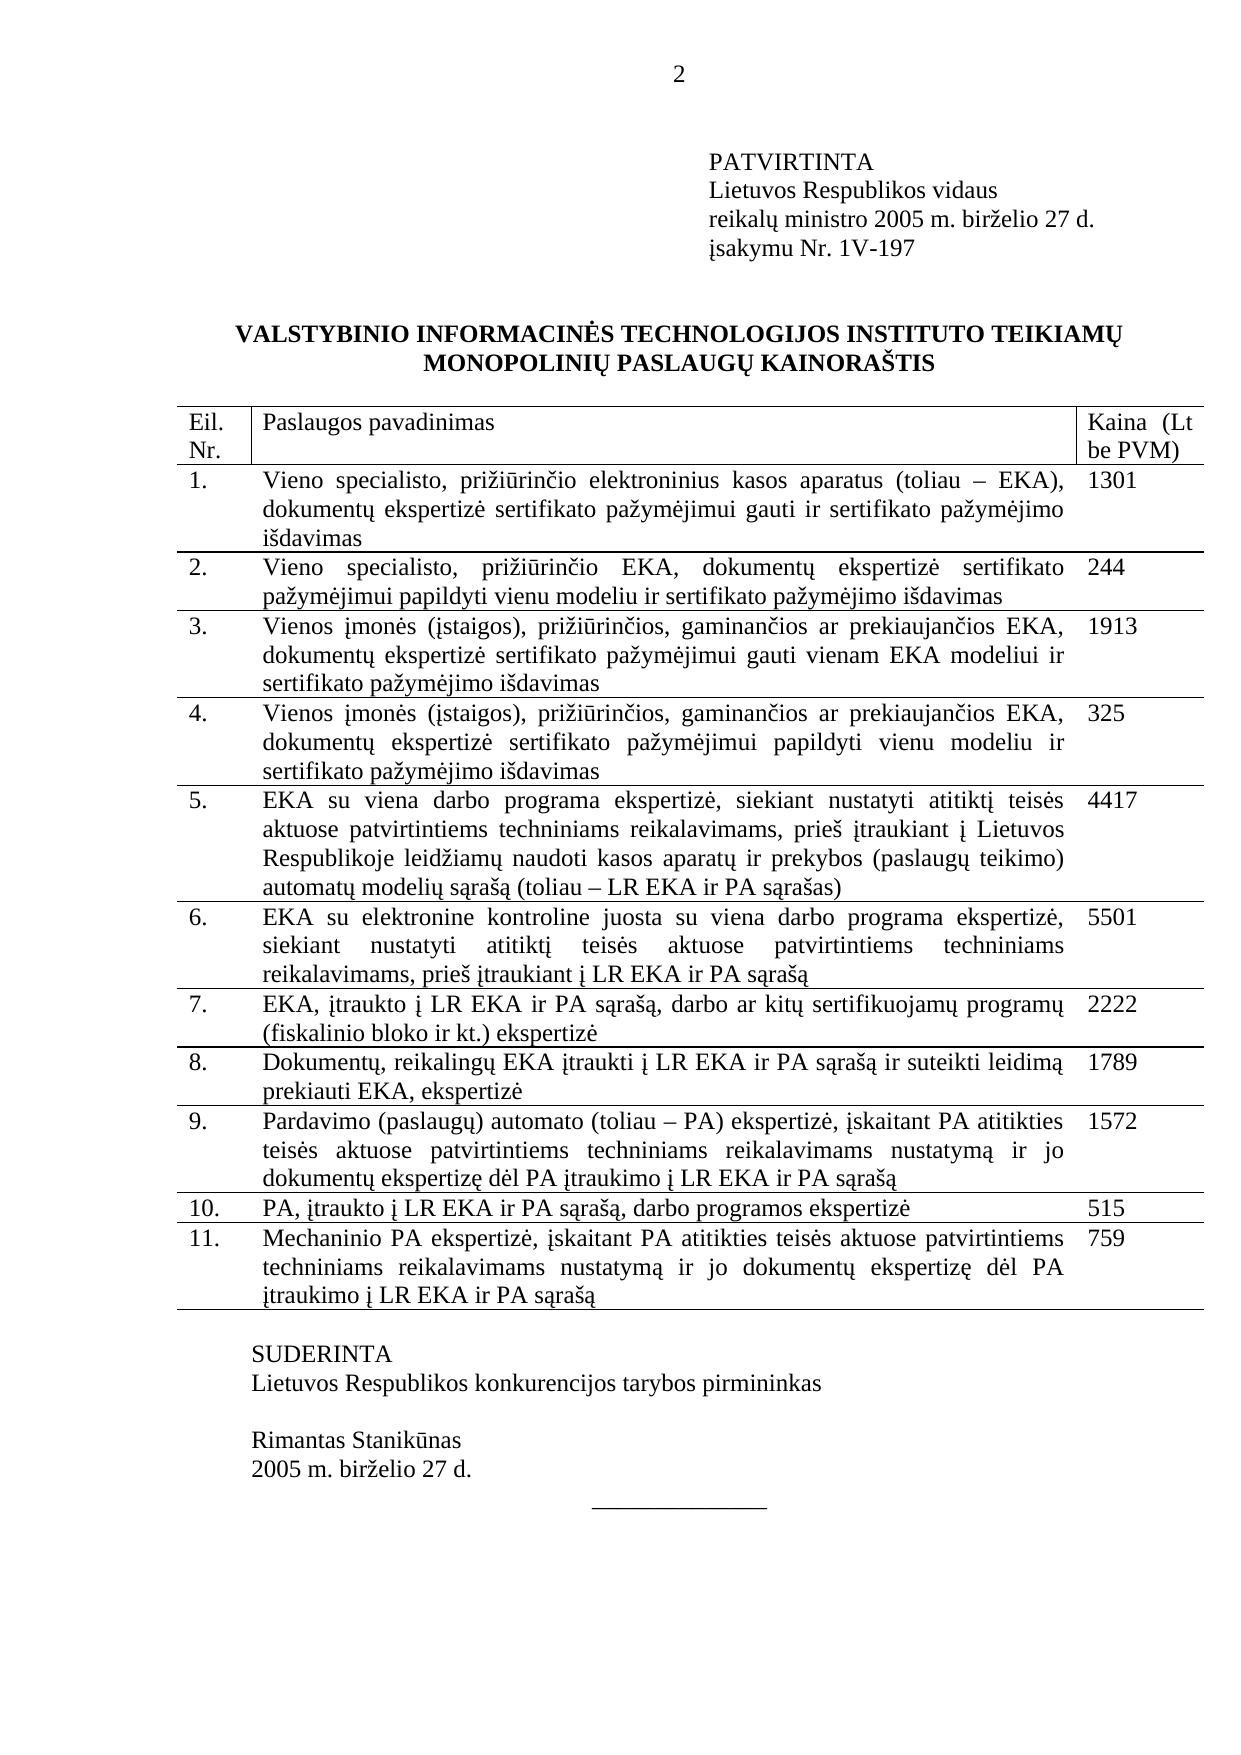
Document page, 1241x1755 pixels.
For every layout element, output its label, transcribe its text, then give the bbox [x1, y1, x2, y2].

table_cell 1. [177, 465, 251, 551]
table_cell 515 [1076, 1193, 1204, 1222]
table_cell 3. [177, 611, 251, 697]
table_cell 7. [177, 989, 251, 1046]
table_cell EKA, įtraukto į LR EKA ir PA sąrašą, darbo ar kitų sertifikuojamų programų (fiskalinio bloko ir kt.) ekspertizė [251, 989, 1076, 1046]
table_header Kaina (Lt be PVM) [1077, 407, 1204, 464]
table_cell 6. [177, 902, 251, 988]
table_cell Vienos įmonės (įstaigos), prižiūrinčios, gaminančios ar prekiaujančios EKA, dokumentų ekspertizė sertifikato pažymėjimui papildyti vienu modeliu ir sertifikato pažymėjimo išdavimas [251, 698, 1076, 784]
table_cell 11. [177, 1223, 251, 1309]
table_cell Vienos įmonės (įstaigos), prižiūrinčios, gaminančios ar prekiaujančios EKA, dokumentų ekspertizė sertifikato pažymėjimui gauti vienam EKA modeliui ir sertifikato pažymėjimo išdavimas [251, 611, 1076, 697]
table_header Eil. Nr. [177, 407, 251, 464]
table_cell 4. [177, 698, 251, 784]
text Lietuvos Respublikos vidaus [177, 176, 1181, 204]
table_cell 5501 [1076, 902, 1204, 988]
table_cell 9. [177, 1106, 251, 1192]
table_cell Vieno specialisto, prižiūrinčio EKA, dokumentų ekspertizė sertifikato pažymėjimui papildyti vienu modeliu ir sertifikato pažymėjimo išdavimas [251, 553, 1076, 610]
table_cell 1572 [1076, 1106, 1204, 1192]
table_cell 1301 [1076, 465, 1204, 551]
table_cell Vieno specialisto, prižiūrinčio elektroninius kasos aparatus (toliau – EKA), dokumentų ekspertizė sertifikato pažymėjimui gauti ir sertifikato pažymėjimo išdavimas [251, 465, 1076, 551]
table_cell Dokumentų, reikalingų EKA įtraukti į LR EKA ir PA sąrašą ir suteikti leidimą prekiauti EKA, ekspertizė [251, 1048, 1076, 1105]
table_header Paslaugos pavadinimas [252, 407, 1076, 464]
table_cell 2. [177, 553, 251, 610]
table_cell Mechaninio PA ekspertizė, įskaitant PA atitikties teisės aktuose patvirtintiems techniniams reikalavimams nustatymą ir jo dokumentų ekspertizę dėl PA įtraukimo į LR EKA ir PA sąrašą [251, 1223, 1076, 1309]
table_cell 759 [1076, 1223, 1204, 1309]
table_cell PA, įtraukto į LR EKA ir PA sąrašą, darbo programos ekspertizė [251, 1193, 1076, 1222]
text reikalų ministro 2005 m. birželio 27 d. [177, 204, 1181, 233]
table_cell 10. [177, 1193, 251, 1222]
text Rimantas Stanikūnas [177, 1425, 1181, 1454]
table_cell Pardavimo (paslaugų) automato (toliau – PA) ekspertizė, įskaitant PA atitikties teisės aktuose patvirtintiems techniniams reikalavimams nustatymą ir jo dokumentų ekspertizę dėl PA įtraukimo į LR EKA ir PA sąrašą [251, 1106, 1076, 1192]
text ______________ [177, 1483, 1181, 1512]
table_cell 2222 [1076, 989, 1204, 1046]
table_cell 244 [1076, 553, 1204, 610]
text 2005 m. birželio 27 d. [177, 1454, 1181, 1483]
text PATVIRTINTA [177, 147, 1181, 176]
table_cell EKA su elektronine kontroline juosta su viena darbo programa ekspertizė, siekiant nustatyti atitiktį teisės aktuose patvirtintiems techniniams reikalavimams, prieš įtraukiant į LR EKA ir PA sąrašą [251, 902, 1076, 988]
table_cell 1913 [1076, 611, 1204, 697]
text VALSTYBINIO INFORMACINĖS TECHNOLOGIJOS INSTITUTO TEIKIAMŲ MONOPOLINIŲ PASLAUGŲ KAINORAŠTIS [177, 319, 1181, 377]
table_cell 8. [177, 1048, 251, 1105]
table_cell EKA su viena darbo programa ekspertizė, siekiant nustatyti atitiktį teisės aktuose patvirtintiems techniniams reikalavimams, prieš įtraukiant į Lietuvos Respublikoje leidžiamų naudoti kasos aparatų ir prekybos (paslaugų teikimo) automatų modelių sąrašą (toliau – LR EKA ir PA sąrašas) [251, 786, 1076, 901]
table_cell 4417 [1076, 786, 1204, 901]
table_cell 1789 [1076, 1048, 1204, 1105]
text Lietuvos Respublikos konkurencijos tarybos pirmininkas [177, 1368, 1181, 1397]
table_cell 325 [1076, 698, 1204, 784]
table_cell 5. [177, 786, 251, 901]
text įsakymu Nr. 1V-197 [177, 233, 1181, 262]
text SUDERINTA [177, 1339, 1181, 1368]
